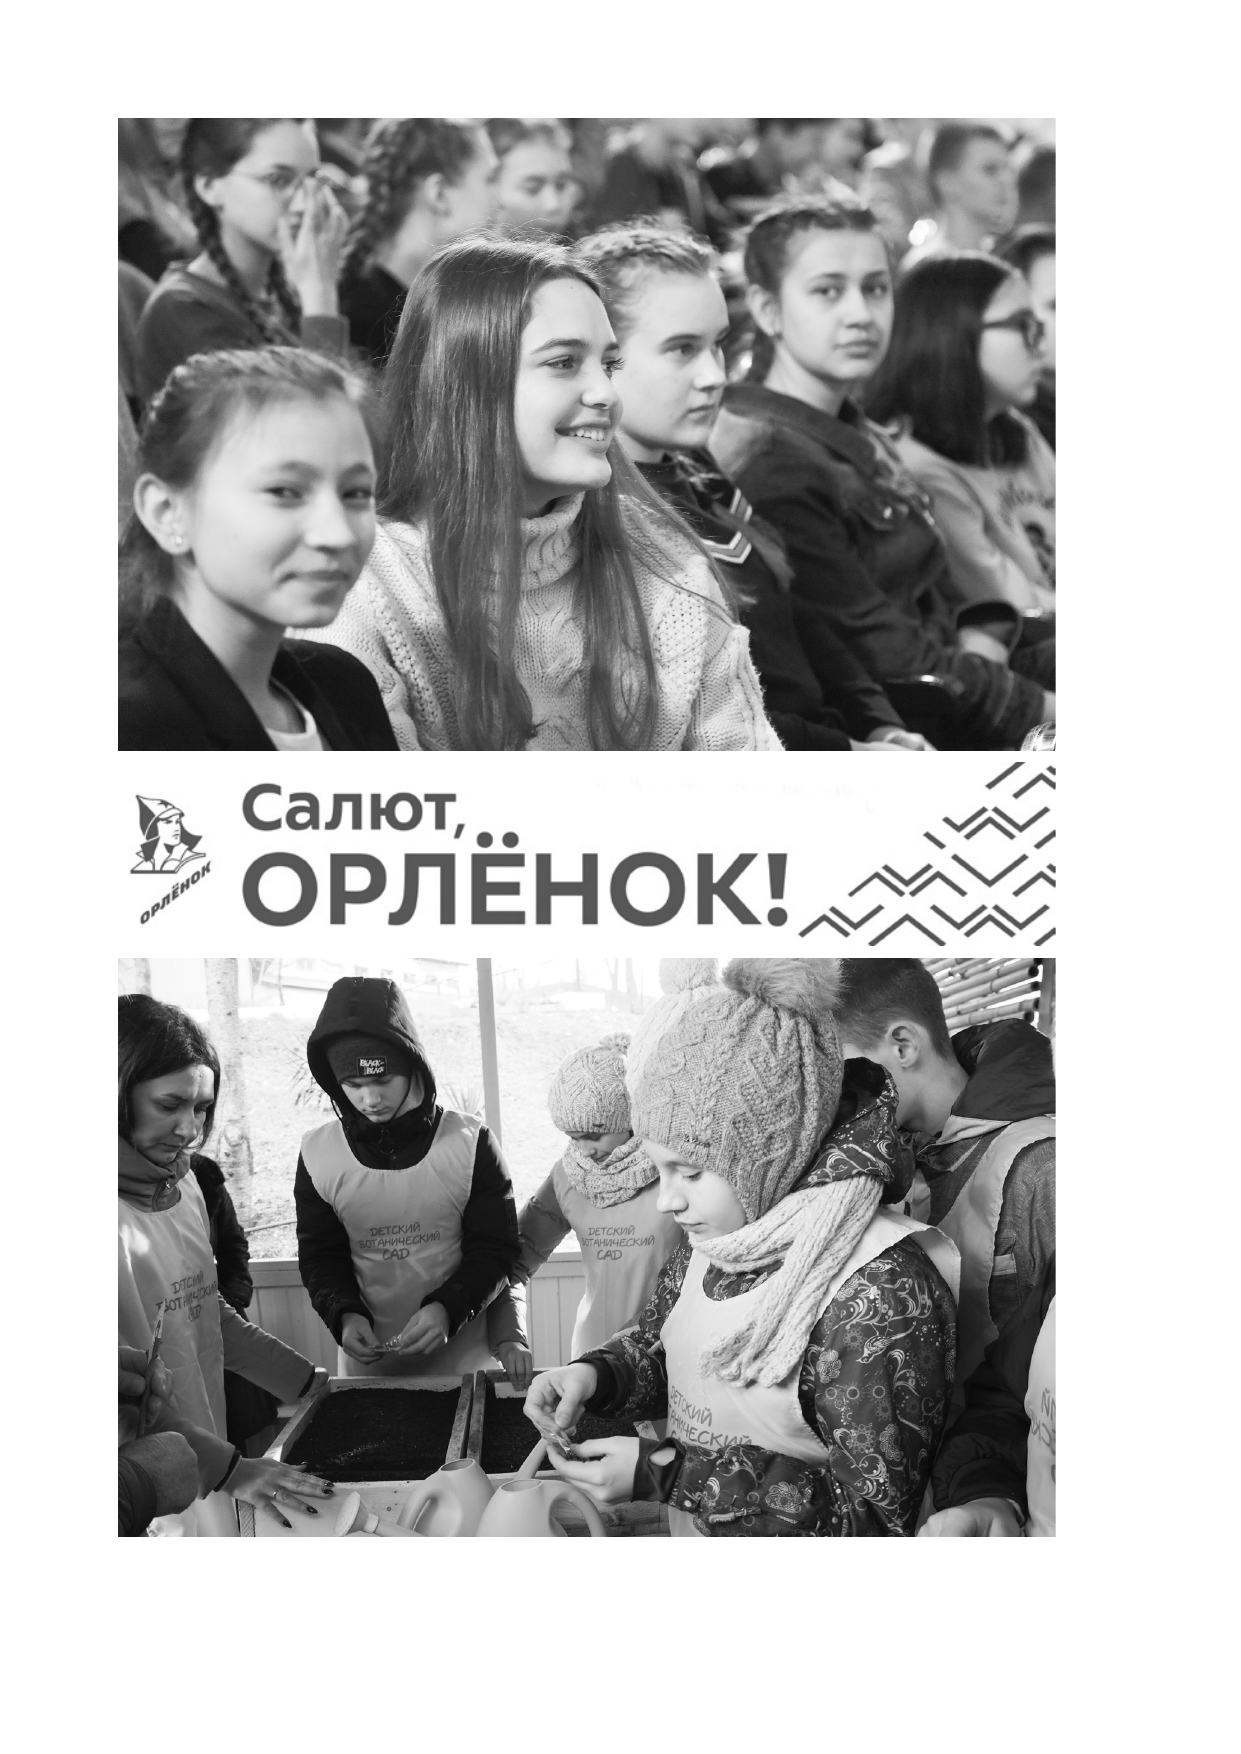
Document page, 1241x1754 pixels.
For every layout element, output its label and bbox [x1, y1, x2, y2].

picture [118, 958, 1056, 1537]
picture [118, 762, 1056, 946]
picture [118, 118, 1056, 751]
